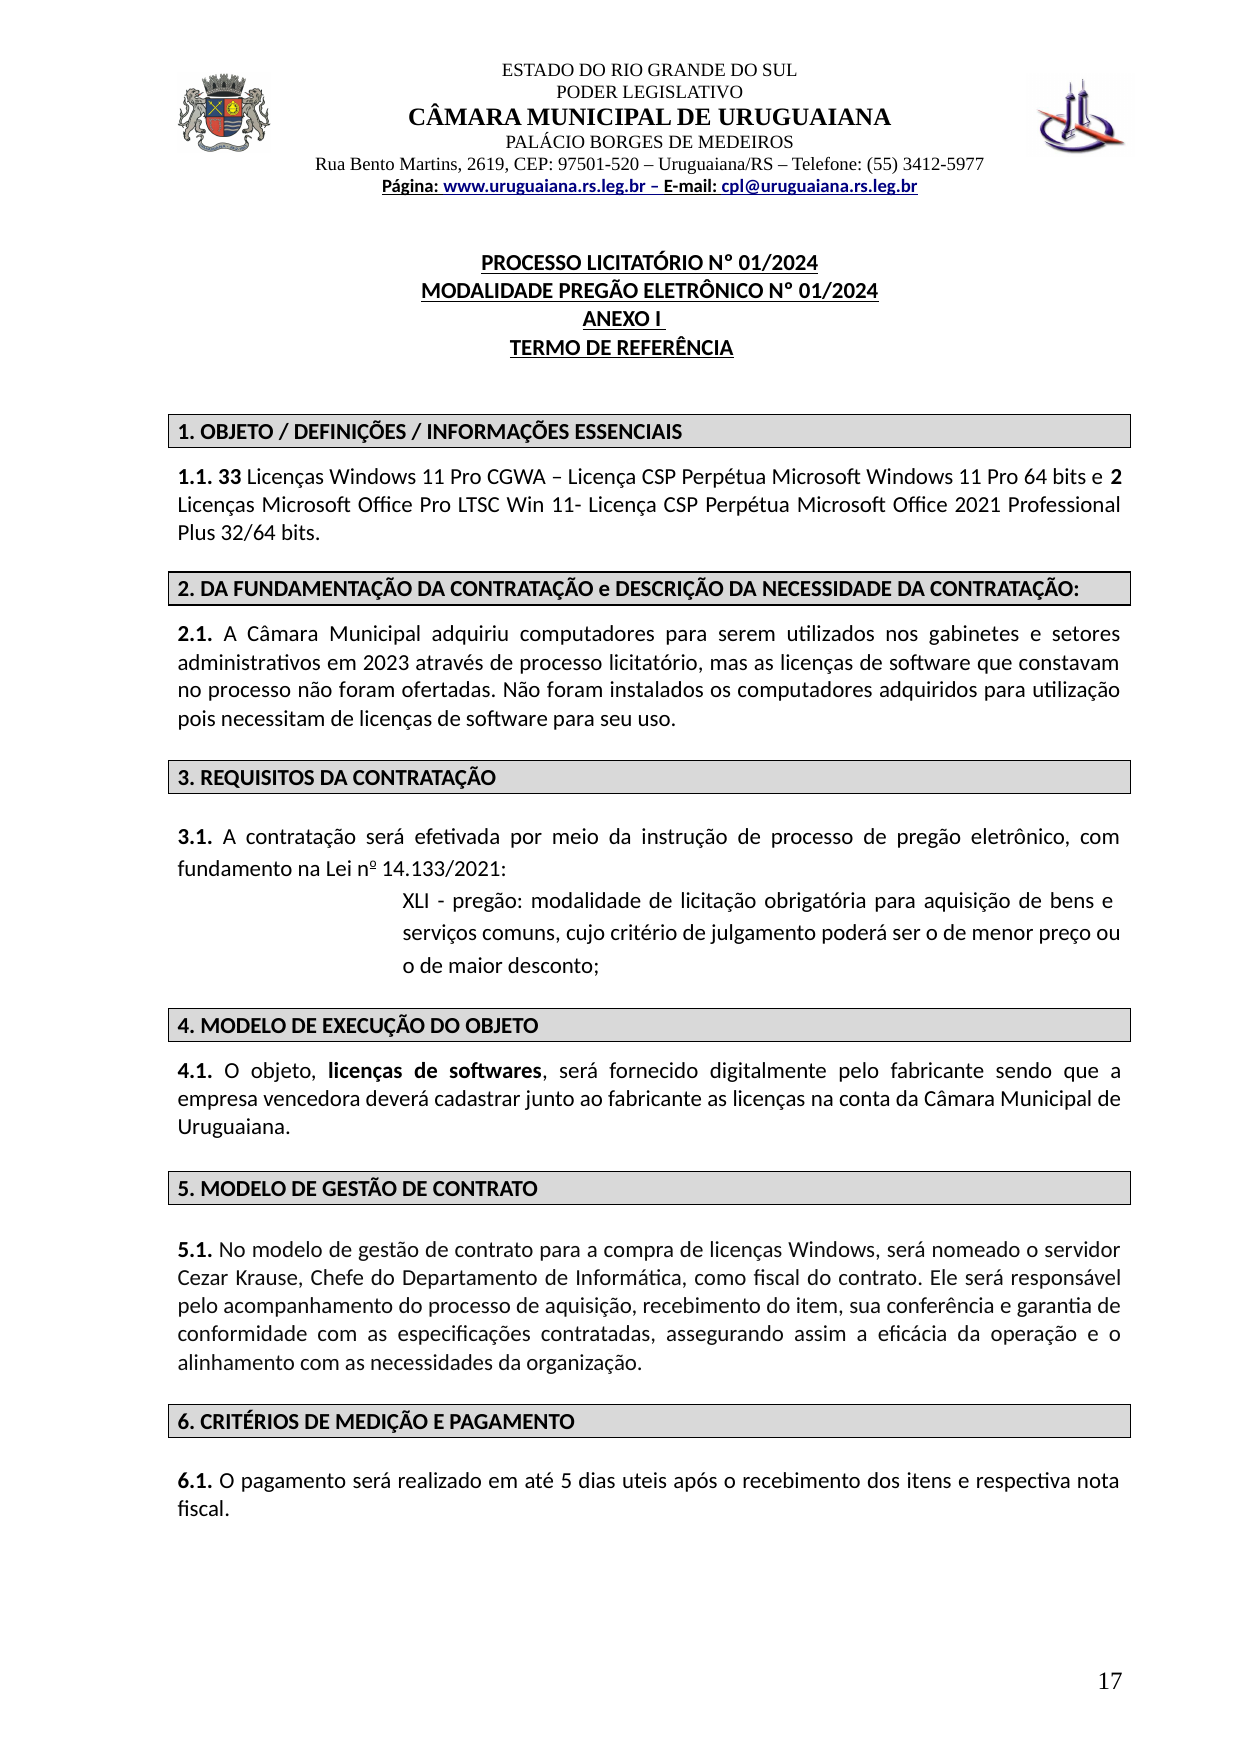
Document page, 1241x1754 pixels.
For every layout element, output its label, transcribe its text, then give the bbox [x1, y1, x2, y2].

text 4.1. O objeto, licenças de softwares, será fornecido digitalmente pelo fabricante sendo que a empresa vencedora deverá cadastrar junto ao fabricante as licenças na conta da Câmara Municipal de Uruguaiana. [177, 1056, 1122, 1140]
text 5. MODELO DE GESTÃO DE CONTRATO [169, 1172, 1130, 1204]
text 2.1. A Câmara Municipal adquiriu computadores para serem utilizados nos gabinetes e setores administrativos em 2023 através de processo licitatório, mas as licenças de software que constavam no processo não foram ofertadas. Não foram instalados os computadores adquiridos para utilização pois necessitam de licenças de software para seu uso. [177, 619, 1122, 732]
text 6.1. O pagamento será realizado em até 5 dias uteis após o recebimento dos itens e respectiva nota fiscal. [177, 1466, 1122, 1522]
text MODALIDADE PREGÃO ELETRÔNICO Nº 01/2024 [177, 277, 1122, 304]
text 4. MODELO DE EXECUÇÃO DO OBJETO [169, 1009, 1130, 1041]
text 1. OBJETO / DEFINIÇÕES / INFORMAÇÕES ESSENCIAIS [169, 415, 1130, 447]
text PROCESSO LICITATÓRIO Nº 01/2024 [177, 248, 1122, 277]
picture [1025, 73, 1135, 157]
text XLI - pregão: modalidade de licitação obrigatória para aquisição de bens e serviços comuns, cujo critério de julgamento poderá ser o de menor preço ou o de maior desconto; [177, 886, 1122, 979]
picture [177, 72, 272, 153]
subtitle 1.1. 33 Licenças Windows 11 Pro CGWA – Licença CSP Perpétua Microsoft Windows 11 Pro 64 bits e 2 Licenças Microsoft Office Pro LTSC Win 11- Licença CSP Perpétua Microsoft Office 2021 Professional Plus 32/64 bits. [177, 462, 1122, 546]
text 5.1. No modelo de gestão de contrato para a compra de licenças Windows, será nomeado o servidor Cezar Krause, Chefe do Departamento de Informática, como fiscal do contrato. Ele será responsável pelo acompanhamento do processo de aquisição, recebimento do item, sua conferência e garantia de conformidade com as especificações contratadas, assegurando assim a eficácia da operação e o alinhamento com as necessidades da organização. [177, 1236, 1122, 1376]
text ANEXO I [177, 304, 1066, 333]
list 2. DA FUNDAMENTAÇÃO DA CONTRATAÇÃO e DESCRIÇÃO DA NECESSIDADE DA CONTRATAÇÃO: [169, 573, 1130, 604]
text 6. CRITÉRIOS DE MEDIÇÃO E PAGAMENTO [169, 1405, 1130, 1437]
text 3.1. A contratação será efetivada por meio da instrução de processo de pregão eletrônico, com fundamento na Lei no 14.133/2021: [177, 822, 1122, 882]
text TERMO DE REFERÊNCIA [177, 333, 1066, 361]
list 3. REQUISITOS DA CONTRATAÇÃO [169, 761, 1130, 793]
